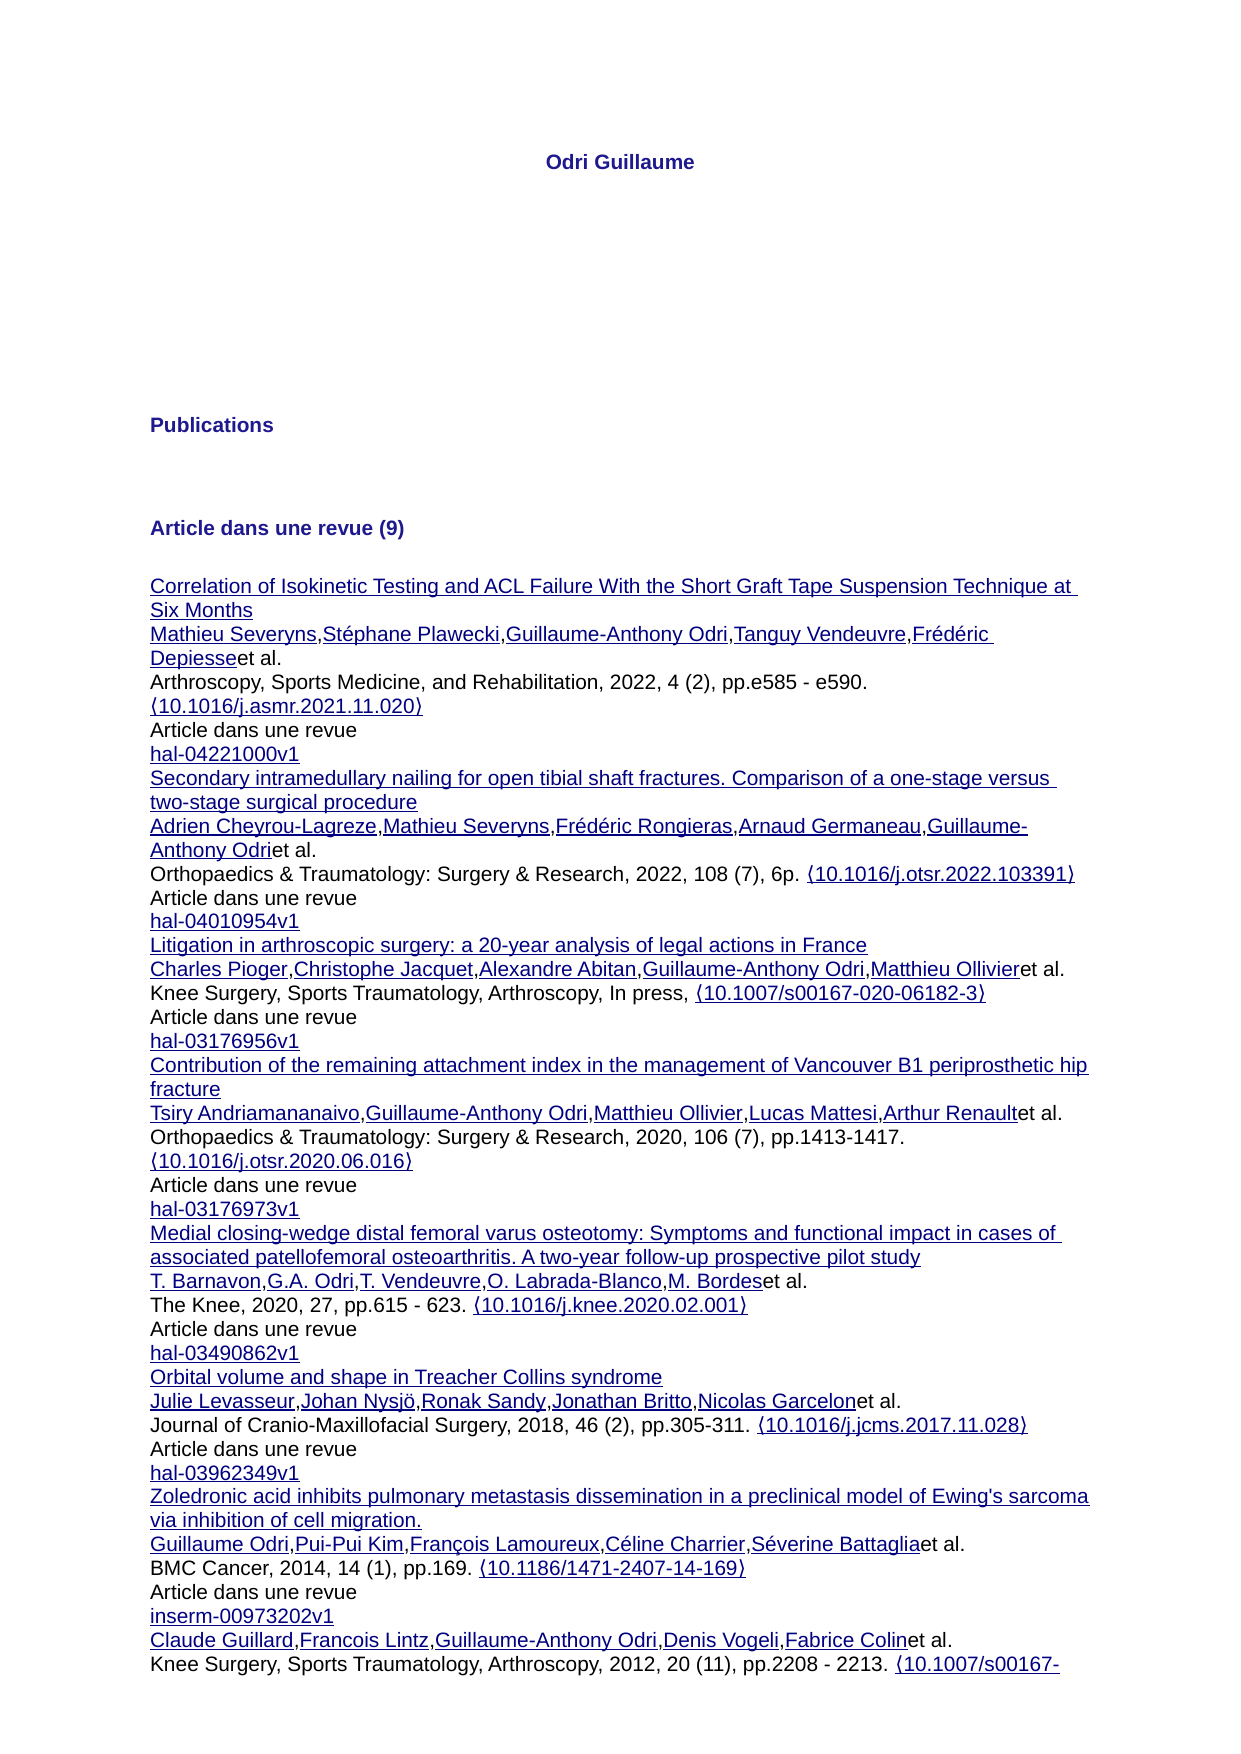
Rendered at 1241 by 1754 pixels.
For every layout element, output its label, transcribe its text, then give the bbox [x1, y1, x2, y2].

subtitle Publications [150, 412, 1090, 436]
table_cell Medial closing-wedge distal femoral varus osteotomy: Symptoms and functional impact in cases of associated patellofemoral osteoarthritis. A two-year follow-up prospective pilot study T. Barnavon,G.A. Odri,T. Vendeuvre,O. Labrada-Blanco,M. Bordeset al. The Knee, 2020, 27, pp.615 - 623. ⟨10.1016/j.knee.2020.02.001⟩ Article dans une revue hal-03490862v1 [150, 1221, 1090, 1364]
table_cell Contribution of the remaining attachment index in the management of Vancouver B1 periprosthetic hip fracture Tsiry Andriamananaivo,Guillaume-Anthony Odri,Matthieu Ollivier,Lucas Mattesi,Arthur Renaultet al. Orthopaedics & Traumatology: Surgery & Research, 2020, 106 (7), pp.1413-1417. ⟨10.1016/j.otsr.2020.06.016⟩ Article dans une revue hal-03176973v1 [150, 1053, 1090, 1221]
table_header Correlation of Isokinetic Testing and ACL Failure With the Short Graft Tape Suspension Technique at Six Months Mathieu Severyns,Stéphane Plawecki,Guillaume-Anthony Odri,Tanguy Vendeuvre,Frédéric Depiesseet al. Arthroscopy, Sports Medicine, and Rehabilitation, 2022, 4 (2), pp.e585 - e590. ⟨10.1016/j.asmr.2021.11.020⟩ Article dans une revue hal-04221000v1 [150, 574, 1090, 766]
table_cell Litigation in arthroscopic surgery: a 20-year analysis of legal actions in France Charles Pioger,Christophe Jacquet,Alexandre Abitan,Guillaume-Anthony Odri,Matthieu Ollivieret al. Knee Surgery, Sports Traumatology, Arthroscopy, In press, ⟨10.1007/s00167-020-06182-3⟩ Article dans une revue hal-03176956v1 [150, 933, 1090, 1053]
table_cell Secondary intramedullary nailing for open tibial shaft fractures. Comparison of a one-stage versus two-stage surgical procedure Adrien Cheyrou-Lagreze,Mathieu Severyns,Frédéric Rongieras,Arnaud Germaneau,Guillaume-Anthony Odriet al. Orthopaedics & Traumatology: Surgery & Research, 2022, 108 (7), 6p. ⟨10.1016/j.otsr.2022.103391⟩ Article dans une revue hal-04010954v1 [150, 766, 1090, 933]
subtitle Odri Guillaume [150, 150, 1090, 174]
table_cell Orbital volume and shape in Treacher Collins syndrome Julie Levasseur,Johan Nysjö,Ronak Sandy,Jonathan Britto,Nicolas Garcelonet al. Journal of Cranio-Maxillofacial Surgery, 2018, 46 (2), pp.305-311. ⟨10.1016/j.jcms.2017.11.028⟩ Article dans une revue hal-03962349v1 [150, 1365, 1090, 1484]
table_cell via inhibition of cell migration. Guillaume Odri,Pui-Pui Kim,François Lamoureux,Céline Charrier,Séverine Battagliaet al. BMC Cancer, 2014, 14 (1), pp.169. ⟨10.1186/1471-2407-14-169⟩ Article dans une revue inserm-00973202v1 [150, 1506, 1090, 1628]
table_cell Effects of graft pretensioning in anterior cruciate ligament reconstruction Claude Guillard,Francois Lintz,Guillaume-Anthony Odri,Denis Vogeli,Fabrice Colinet al. Knee Surgery, Sports Traumatology, Arthroscopy, 2012, 20 (11), pp.2208 - 2213. ⟨10.1007/s00167-011-1833-1⟩ Article dans une revue istex hal-03262119v1 [150, 1628, 1090, 1676]
table_cell Zoledronic acid inhibits pulmonary metastasis dissemination in a preclinical model of Ewing's sarcoma [150, 1484, 1090, 1505]
subtitle Article dans une revue (9) [150, 516, 1090, 539]
